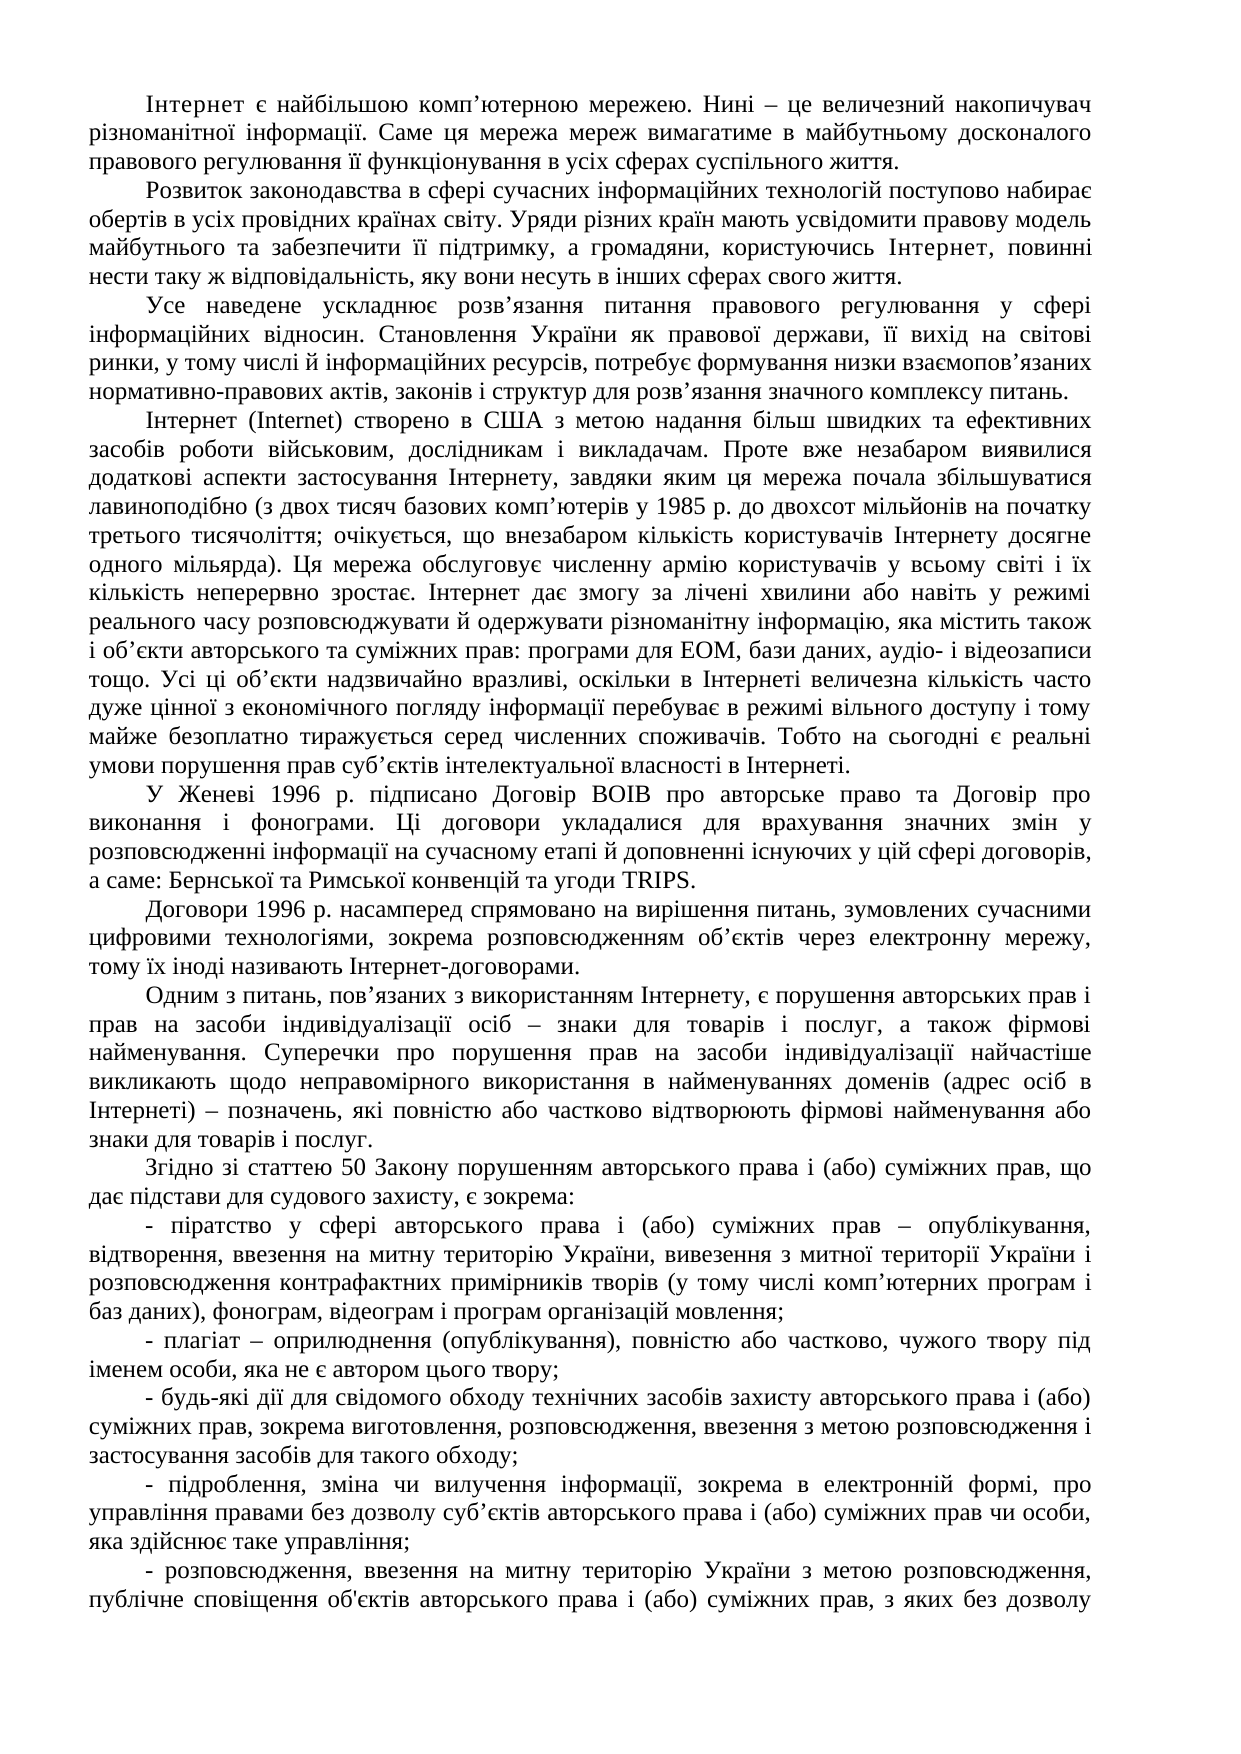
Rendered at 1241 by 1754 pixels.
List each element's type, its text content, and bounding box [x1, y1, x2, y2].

text - розповсюдження, ввезення на митну територію України з метою розповсюдження, публічне сповіщення об'єктів авторського права і (або) суміжних прав, з яких без дозволу [89, 1555, 1092, 1612]
text Інтернет є найбільшою комп’ютерною мережею. Нині – це величезний накопичувач різноманітної інформації. Саме ця мережа мереж вимагатиме в майбутньому досконалого правового регулювання її функціонування в усіх сферах суспільного життя. [89, 89, 1092, 175]
text - піратство у сфері авторського права і (або) суміжних прав – опублікування, відтворення, ввезення на митну територію України, вивезення з митної території України і розповсюдження контрафактних примірників творів (у тому числі комп’ютерних програм і баз даних), фонограм, відеограм і програм організацій мовлення; [89, 1210, 1092, 1325]
text - підроблення, зміна чи вилучення інформації, зокрема в електронній формі, про управління правами без дозволу суб’єктів авторського права і (або) суміжних прав чи особи, яка здійснює таке управління; [89, 1469, 1092, 1555]
text Інтернет (Internet) створено в США з метою надання більш швидких та ефективних засобів роботи військовим, дослідникам і викладачам. Проте вже незабаром виявилися додаткові аспекти застосування Інтернету, завдяки яким ця мережа почала збільшуватися лавиноподібно (з двох тисяч базових комп’ютерів у 1985 р. до двохсот мільйонів на початку третього тисячоліття; очікується, що внезабаром кількість користувачів Інтернету досягне одного мільярда). Ця мережа обслуговує численну армію користувачів у всьому світі і їх кількість неперервно зростає. Інтернет дає змогу за лічені хвилини або навіть у режимі реального часу розповсюджувати й одержувати різноманітну інформацію, яка містить також і об’єкти авторського та суміжних прав: програми для ЕОМ, бази даних, аудіо- і відеозаписи тощо. Усі ці об’єкти надзвичайно вразливі, оскільки в Інтернеті величезна кількість часто дуже цінної з економічного погляду інформації перебуває в режимі вільного доступу і тому майже безоплатно тиражується серед численних споживачів. Тобто на сьогодні є реальні умови порушення прав суб’єктів інтелектуальної власності в Інтернеті. [89, 405, 1092, 779]
text У Женеві 1996 р. підписано Договір ВОІВ про авторське право та Договір про виконання і фонограми. Ці договори укладалися для врахування значних змін у розповсюдженні інформації на сучасному етапі й доповненні існуючих у цій сфері договорів, а саме: Бернської та Римської конвенцій та угоди TRIPS. [89, 779, 1092, 894]
text - плагіат – оприлюднення (опублікування), повністю або частково, чужого твору під іменем особи, яка не є автором цього твору; [89, 1325, 1092, 1382]
text Договори 1996 р. насамперед спрямовано на вирішення питань, зумовлених сучасними цифровими технологіями, зокрема розповсюдженням об’єктів через електронну мережу, тому їх іноді називають Інтернет-договорами. [89, 894, 1092, 980]
text Згідно зі статтею 50 Закону порушенням авторського права і (або) суміжних прав, що дає підстави для судового захисту, є зокрема: [89, 1152, 1092, 1210]
text Одним з питань, пов’язаних з використанням Інтернету, є порушення авторських прав і прав на засоби індивідуалізації осіб – знаки для товарів і послуг, а також фірмові найменування. Суперечки про порушення прав на засоби індивідуалізації найчастіше викликають щодо неправомірного використання в найменуваннях доменів (адрес осіб в Інтернеті) – позначень, які повністю або частково відтворюють фірмові найменування або знаки для товарів і послуг. [89, 980, 1092, 1152]
text - будь-які дії для свідомого обходу технічних засобів захисту авторського права і (або) суміжних прав, зокрема виготовлення, розповсюдження, ввезення з метою розповсюдження і застосування засобів для такого обходу; [89, 1382, 1092, 1469]
text Усе наведене ускладнює розв’язання питання правового регулювання у сфері інформаційних відносин. Становлення України як правової держави, її вихід на світові ринки, у тому числі й інформаційних ресурсів, потребує формування низки взаємопов’язаних нормативно-правових актів, законів і структур для розв’язання значного комплексу питань. [89, 290, 1092, 405]
text Розвиток законодавства в сфері сучасних інформаційних технологій поступово набирає обертів в усіх провідних країнах світу. Уряди різних країн мають усвідомити правову модель майбутнього та забезпечити її підтримку, а громадяни, користуючись Інтернет, повинні нести таку ж відповідальність, яку вони несуть в інших сферах свого життя. [89, 175, 1092, 290]
